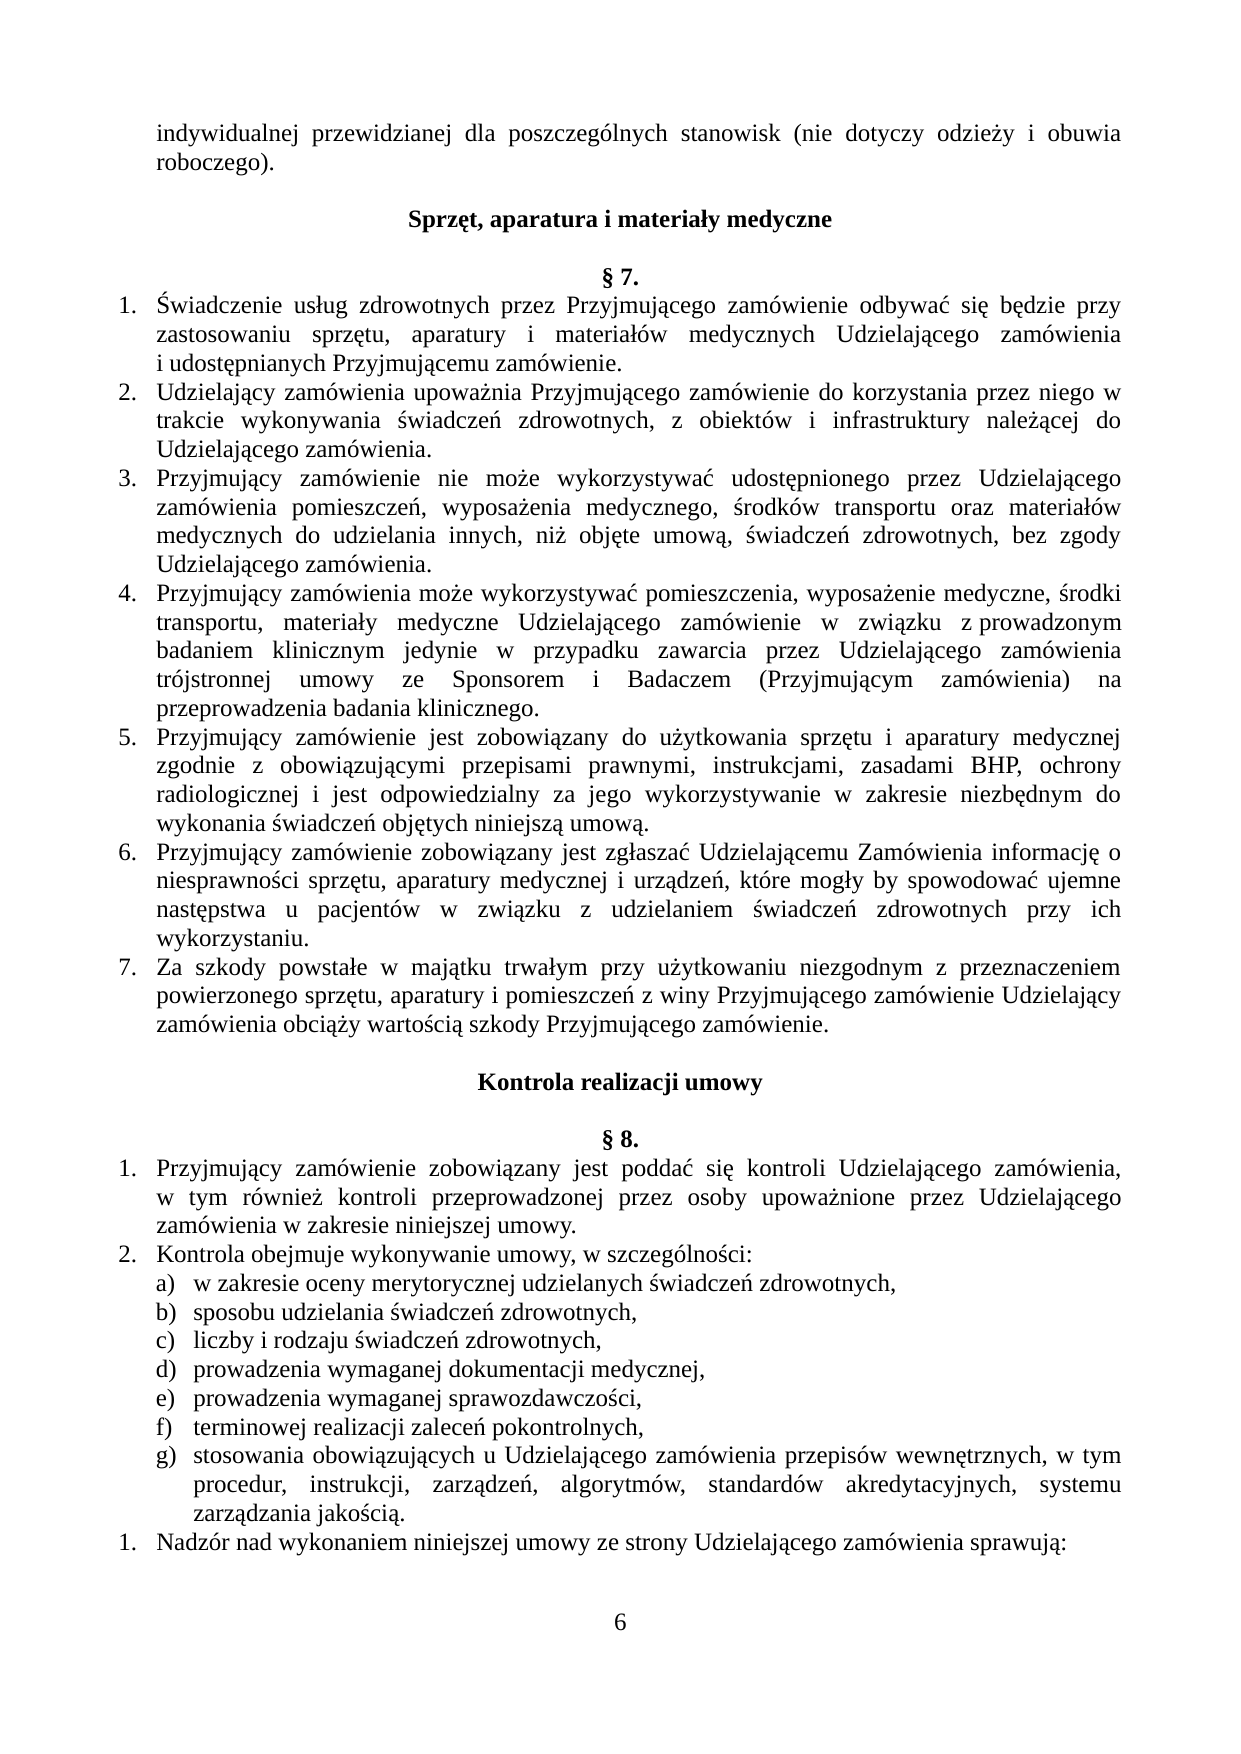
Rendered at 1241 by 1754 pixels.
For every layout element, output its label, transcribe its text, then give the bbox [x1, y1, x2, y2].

list Nadzór nad wykonaniem niniejszej umowy ze strony Udzielającego zamówienia sprawują: [118, 1527, 1122, 1556]
list prowadzenia wymaganej sprawozdawczości, [156, 1383, 1122, 1412]
list prowadzenia wymaganej dokumentacji medycznej, [156, 1354, 1122, 1383]
list Świadczenie usług zdrowotnych przez Przyjmującego zamówienie odbywać się będzie przy zastosowaniu sprzętu, aparatury i materiałów medycznych Udzielającego zamówienia i udostępnianych Przyjmującemu zamówienie. [118, 291, 1122, 377]
list Przyjmujący zamówienie nie może wykorzystywać udostępnionego przez Udzielającego zamówienia pomieszczeń, wyposażenia medycznego, środków transportu oraz materiałów medycznych do udzielania innych, niż objęte umową, świadczeń zdrowotnych, bez zgody Udzielającego zamówienia. [118, 463, 1122, 578]
list Udzielający zamówienia upoważnia Przyjmującego zamówienie do korzystania przez niego w trakcie wykonywania świadczeń zdrowotnych, z obiektów i infrastruktury należącej do Udzielającego zamówienia. [118, 377, 1122, 463]
list indywidualnej przewidzianej dla poszczególnych stanowisk (nie dotyczy odzieży i obuwia roboczego). [118, 118, 1122, 176]
list terminowej realizacji zaleceń pokontrolnych, [156, 1412, 1122, 1441]
text § 8. [118, 1124, 1122, 1153]
list stosowania obowiązujących u Udzielającego zamówienia przepisów wewnętrznych, w tym procedur, instrukcji, zarządzeń, algorytmów, standardów akredytacyjnych, systemu zarządzania jakością. [156, 1441, 1122, 1527]
list Przyjmujący zamówienia może wykorzystywać pomieszczenia, wyposażenie medyczne, środki transportu, materiały medyczne Udzielającego zamówienie w związku z prowadzonym badaniem klinicznym jedynie w przypadku zawarcia przez Udzielającego zamówienia trójstronnej umowy ze Sponsorem i Badaczem (Przyjmującym zamówienia) na przeprowadzenia badania klinicznego. [118, 578, 1122, 722]
list Przyjmujący zamówienie zobowiązany jest poddać się kontroli Udzielającego zamówienia, w tym również kontroli przeprowadzonej przez osoby upoważnione przez Udzielającego zamówienia w zakresie niniejszej umowy. [118, 1153, 1122, 1239]
list Przyjmujący zamówienie jest zobowiązany do użytkowania sprzętu i aparatury medycznej zgodnie z obowiązującymi przepisami prawnymi, instrukcjami, zasadami BHP, ochrony radiologicznej i jest odpowiedzialny za jego wykorzystywanie w zakresie niezbędnym do wykonania świadczeń objętych niniejszą umową. [118, 722, 1122, 837]
list w zakresie oceny merytorycznej udzielanych świadczeń zdrowotnych, [156, 1268, 1122, 1297]
text Sprzęt, aparatura i materiały medyczne [118, 204, 1122, 233]
list Za szkody powstałe w majątku trwałym przy użytkowaniu niezgodnym z przeznaczeniem powierzonego sprzętu, aparatury i pomieszczeń z winy Przyjmującego zamówienie Udzielający zamówienia obciąży wartością szkody Przyjmującego zamówienie. [118, 952, 1122, 1038]
text § 7. [118, 262, 1122, 291]
list Kontrola obejmuje wykonywanie umowy, w szczególności: [118, 1239, 1122, 1268]
text Kontrola realizacji umowy [118, 1067, 1122, 1096]
list Przyjmujący zamówienie zobowiązany jest zgłaszać Udzielającemu Zamówienia informację o niesprawności sprzętu, aparatury medycznej i urządzeń, które mogły by spowodować ujemne następstwa u pacjentów w związku z udzielaniem świadczeń zdrowotnych przy ich wykorzystaniu. [118, 837, 1122, 952]
list liczby i rodzaju świadczeń zdrowotnych, [156, 1326, 1122, 1354]
list sposobu udzielania świadczeń zdrowotnych, [156, 1297, 1122, 1326]
